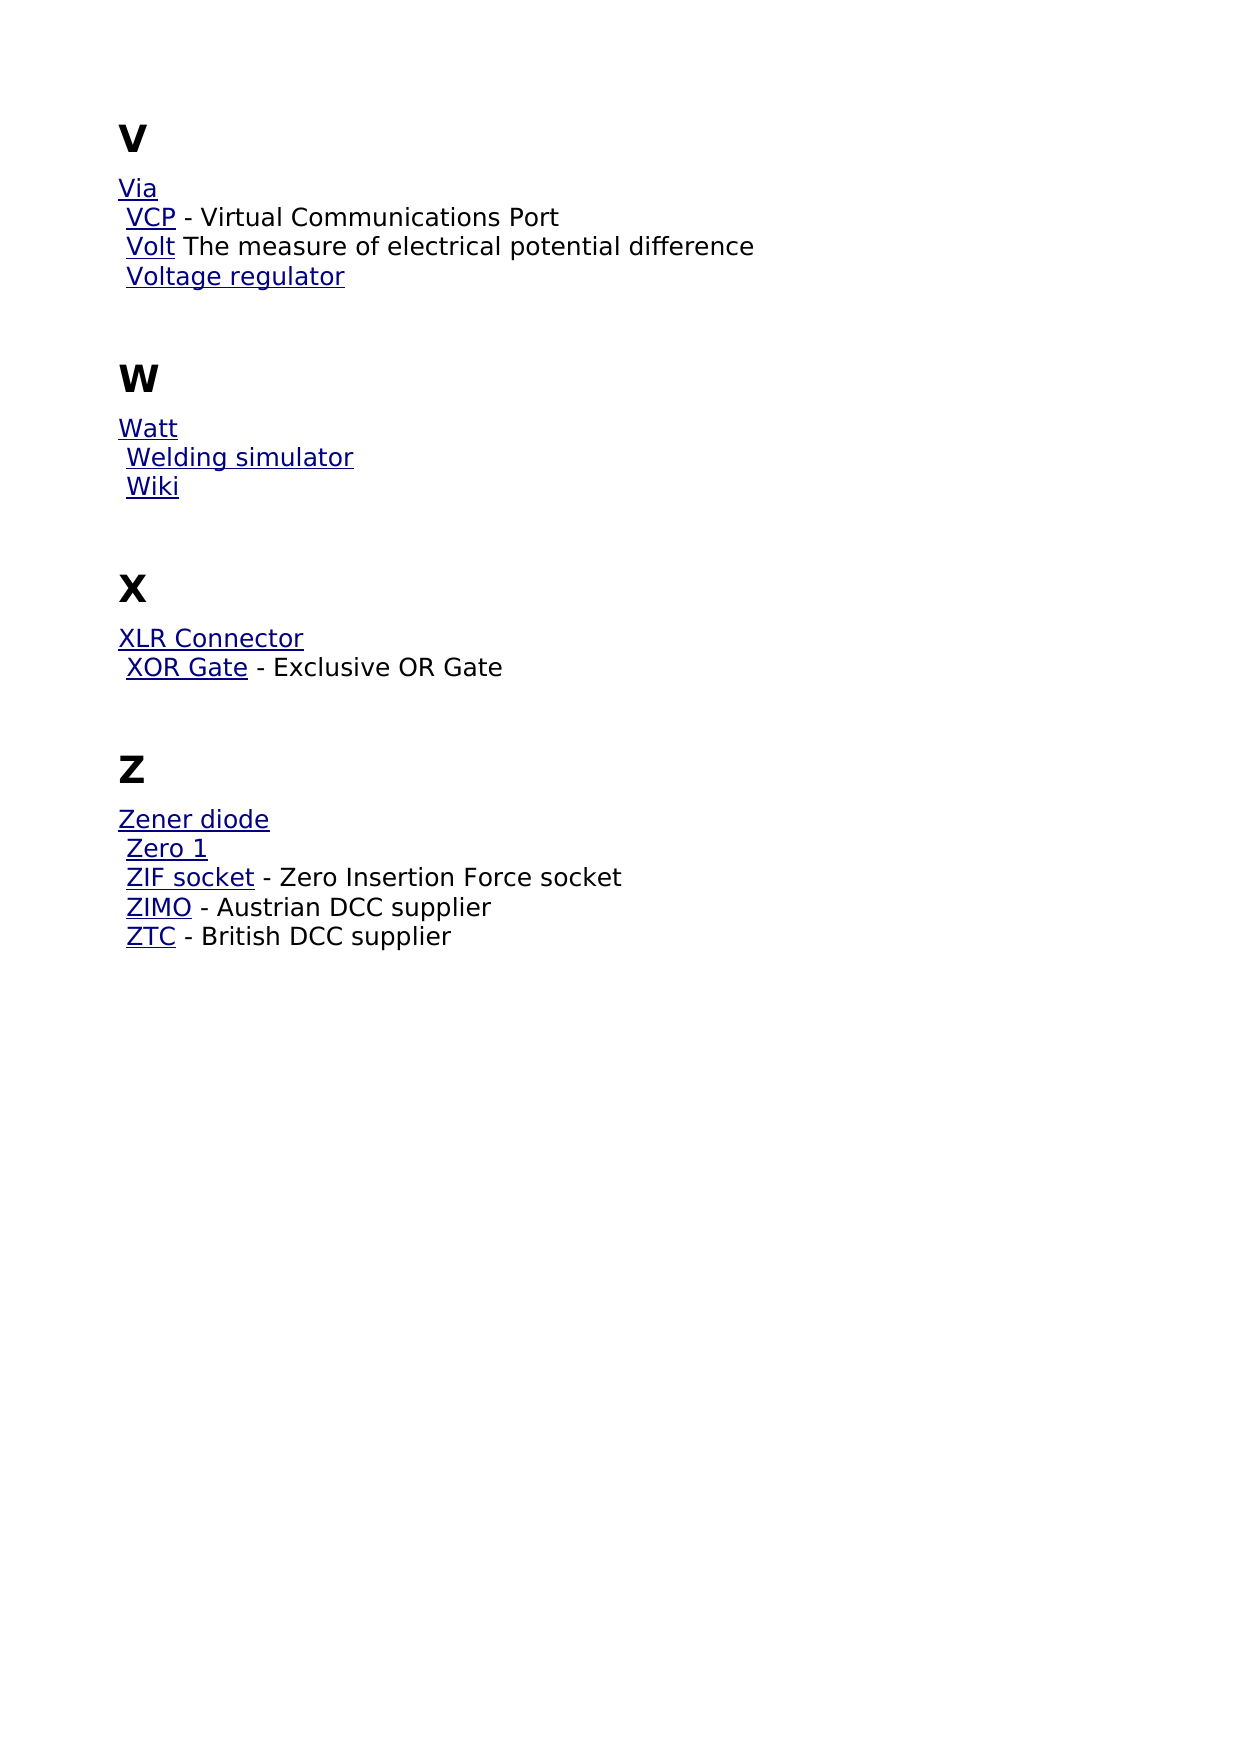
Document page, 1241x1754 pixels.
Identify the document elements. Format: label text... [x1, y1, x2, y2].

text Via VCP - Virtual Communications Port Volt The measure of electrical potential difference Voltage regulator [118, 174, 1122, 320]
text Watt Welding simulator Wiki [118, 414, 1122, 530]
text Zener diode Zero 1 ZIF socket - Zero Insertion Force socket ZIMO - Austrian DCC supplier ZTC - British DCC supplier [118, 805, 1122, 980]
subtitle V [118, 118, 1122, 162]
subtitle X [118, 568, 1122, 612]
text XLR Connector XOR Gate - Exclusive OR Gate [118, 624, 1122, 712]
subtitle Z [118, 749, 1122, 793]
subtitle W [118, 358, 1122, 401]
